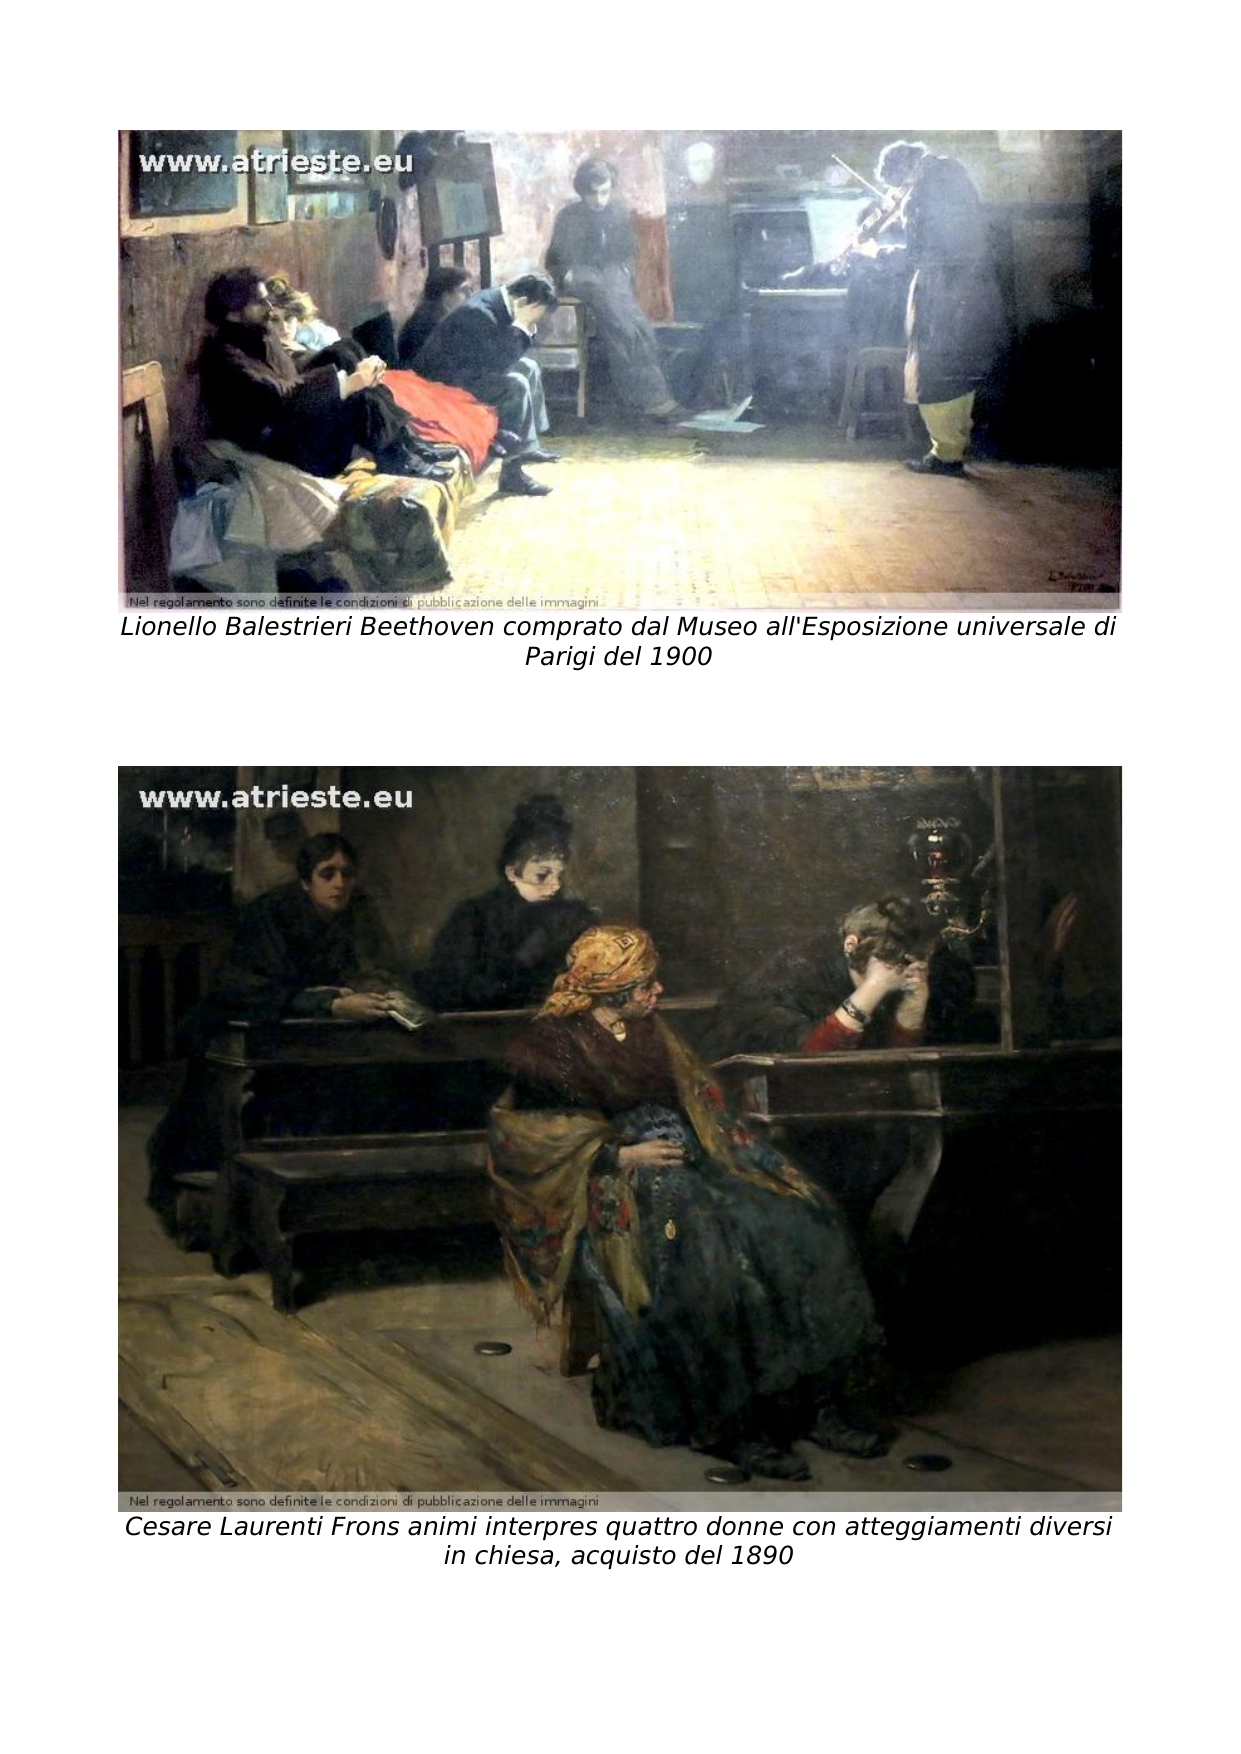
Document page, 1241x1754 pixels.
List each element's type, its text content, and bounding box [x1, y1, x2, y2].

picture [118, 130, 1123, 613]
text Cesare Laurenti Frons animi interpres quattro donne con atteggiamenti diversi in chiesa, acquisto del 1890 [118, 1512, 1122, 1570]
picture [118, 766, 1123, 1512]
text Lionello Balestrieri Beethoven comprato dal Museo all'Esposizione universale di Parigi del 1900 [118, 613, 1122, 671]
